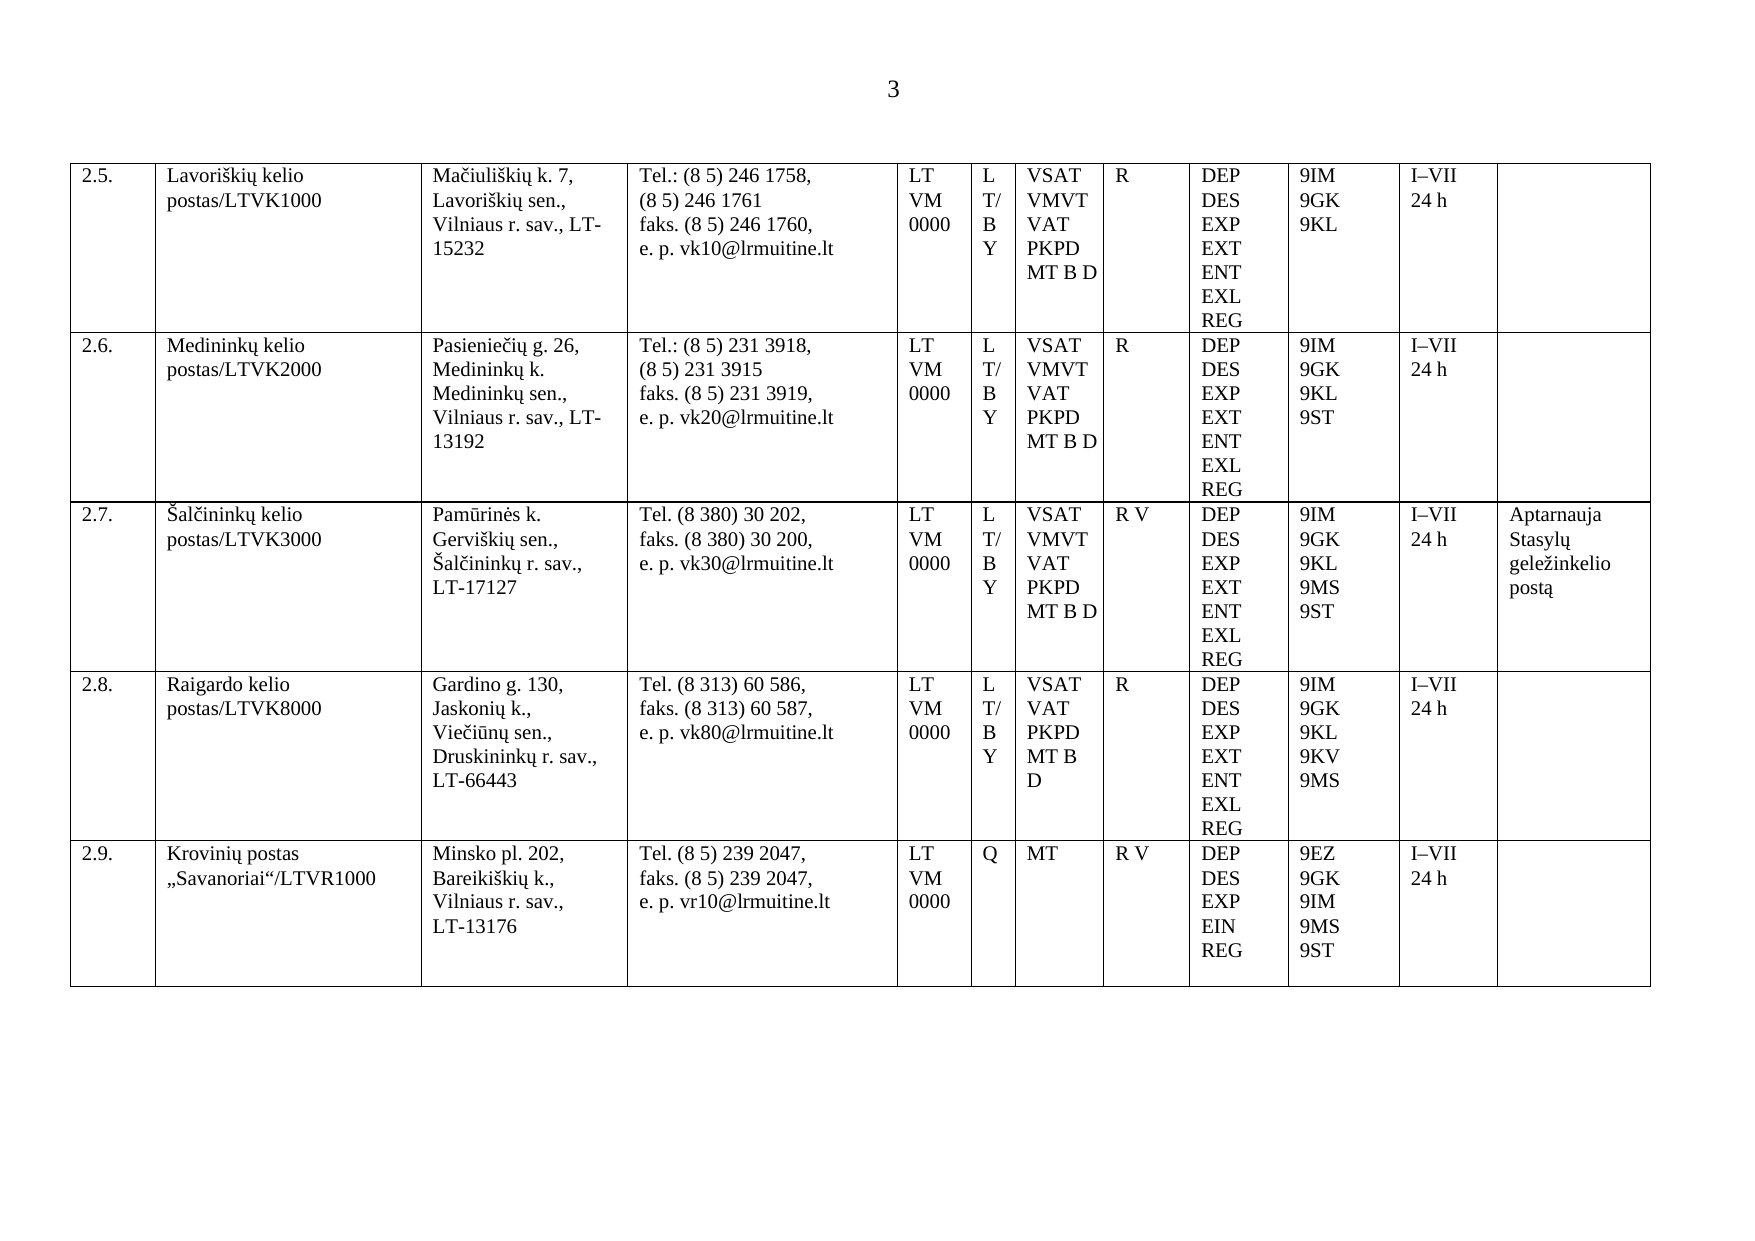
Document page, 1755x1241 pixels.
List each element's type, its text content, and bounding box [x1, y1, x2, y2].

table_cell LT VM 0000 [898, 672, 971, 840]
table_cell I–VII 24 h [1400, 333, 1497, 501]
table_cell I–VII 24 h [1400, 672, 1497, 840]
table_cell Tel.: (8 5) 246 1758, (8 5) 246 1761 faks. (8 5) 246 1760, e. p. vk10@lrmuitine.lt [628, 164, 897, 332]
table_cell DEP DES EXP EXT ENT EXL REG [1190, 333, 1288, 501]
table_cell Tel. (8 313) 60 586, faks. (8 313) 60 587, e. p. vk80@lrmuitine.lt [628, 672, 897, 840]
table_cell R V [1104, 503, 1189, 671]
table_cell 9IM 9GK 9KL 9ST [1289, 333, 1399, 501]
table_cell LT VM 0000 [898, 164, 971, 332]
table_cell DEP DES EXP EXT ENT EXL REG [1190, 164, 1288, 332]
table_cell 9IM 9GK 9KL 9MS 9ST [1289, 503, 1399, 671]
table_cell Q [972, 841, 1015, 986]
table_cell LT/BY [972, 672, 1015, 840]
table_cell [1498, 841, 1650, 986]
table_cell Medininkų kelio postas/LTVK2000 [156, 333, 421, 501]
table_cell 2.8. [71, 672, 155, 840]
table_cell LT VM 0000 [898, 841, 971, 986]
table_cell LT VM 0000 [898, 503, 971, 671]
table_cell Gardino g. 130, Jaskonių k., Viečiūnų sen., Druskininkų r. sav., LT-66443 [422, 672, 627, 840]
table_cell I–VII 24 h [1400, 503, 1497, 671]
table_cell R [1104, 672, 1189, 840]
table_cell Raigardo kelio postas/LTVK8000 [156, 672, 421, 840]
table_cell 9IM 9GK 9KL 9KV 9MS [1289, 672, 1399, 840]
table_cell 2.7. [71, 503, 155, 671]
table_cell Mačiuliškių k. 7, Lavoriškių sen., Vilniaus r. sav., LT-15232 [422, 164, 627, 332]
table_cell VSAT VMVT VAT PKPD MT B D [1016, 164, 1103, 332]
table_cell Šalčininkų kelio postas/LTVK3000 [156, 503, 421, 671]
table_cell I–VII 24 h [1400, 841, 1497, 986]
table_cell Lavoriškių kelio postas/LTVK1000 [156, 164, 421, 332]
table_cell Tel. (8 5) 239 2047, faks. (8 5) 239 2047, e. p. vr10@lrmuitine.lt [628, 841, 897, 986]
table_cell [1498, 672, 1650, 840]
table_cell [1498, 164, 1650, 332]
table_cell R [1104, 164, 1189, 332]
table_cell MT [1016, 841, 1103, 986]
table_cell Pasieniečių g. 26, Medininkų k. Medininkų sen., Vilniaus r. sav., LT-13192 [422, 333, 627, 501]
table_cell 9EZ 9GK 9IM 9MS 9ST [1289, 841, 1399, 986]
table_cell Tel.: (8 5) 231 3918, (8 5) 231 3915 faks. (8 5) 231 3919, e. p. vk20@lrmuitine.lt [628, 333, 897, 501]
table_cell R [1104, 333, 1189, 501]
table_cell 2.5. [71, 164, 155, 332]
table_cell DEP DES EXP EXT ENT EXL REG [1190, 672, 1288, 840]
table_cell VSAT VMVT VAT PKPD MT B D [1016, 503, 1103, 671]
table_cell 2.6. [71, 333, 155, 501]
table_cell I–VII 24 h [1400, 164, 1497, 332]
table_cell Minsko pl. 202, Bareikiškių k., Vilniaus r. sav., LT-13176 [422, 841, 627, 986]
table_cell VSAT VMVT VAT PKPD MT B D [1016, 333, 1103, 501]
table_cell DEP DES EXP EIN REG [1190, 841, 1288, 986]
table_cell LT/BY [972, 503, 1015, 671]
table_cell Pamūrinės k. Gerviškių sen., Šalčininkų r. sav., LT-17127 [422, 503, 627, 671]
table_cell 9IM 9GK 9KL [1289, 164, 1399, 332]
table_cell Tel. (8 380) 30 202, faks. (8 380) 30 200, e. p. vk30@lrmuitine.lt [628, 503, 897, 671]
table_cell [1498, 333, 1650, 501]
table_cell Aptarnauja Stasylų geležinkelio postą [1498, 503, 1650, 671]
table_cell DEP DES EXP EXT ENT EXL REG [1190, 503, 1288, 671]
table_cell LT/BY [972, 333, 1015, 501]
table_cell LT/BY [972, 164, 1015, 332]
table_cell 2.9. [71, 841, 155, 986]
table_cell LT VM 0000 [898, 333, 971, 501]
table_cell R V [1104, 841, 1189, 986]
table_cell Krovinių postas „Savanoriai“/LTVR1000 [156, 841, 421, 986]
table_cell VSAT VAT PKPD MT B D [1016, 672, 1103, 840]
